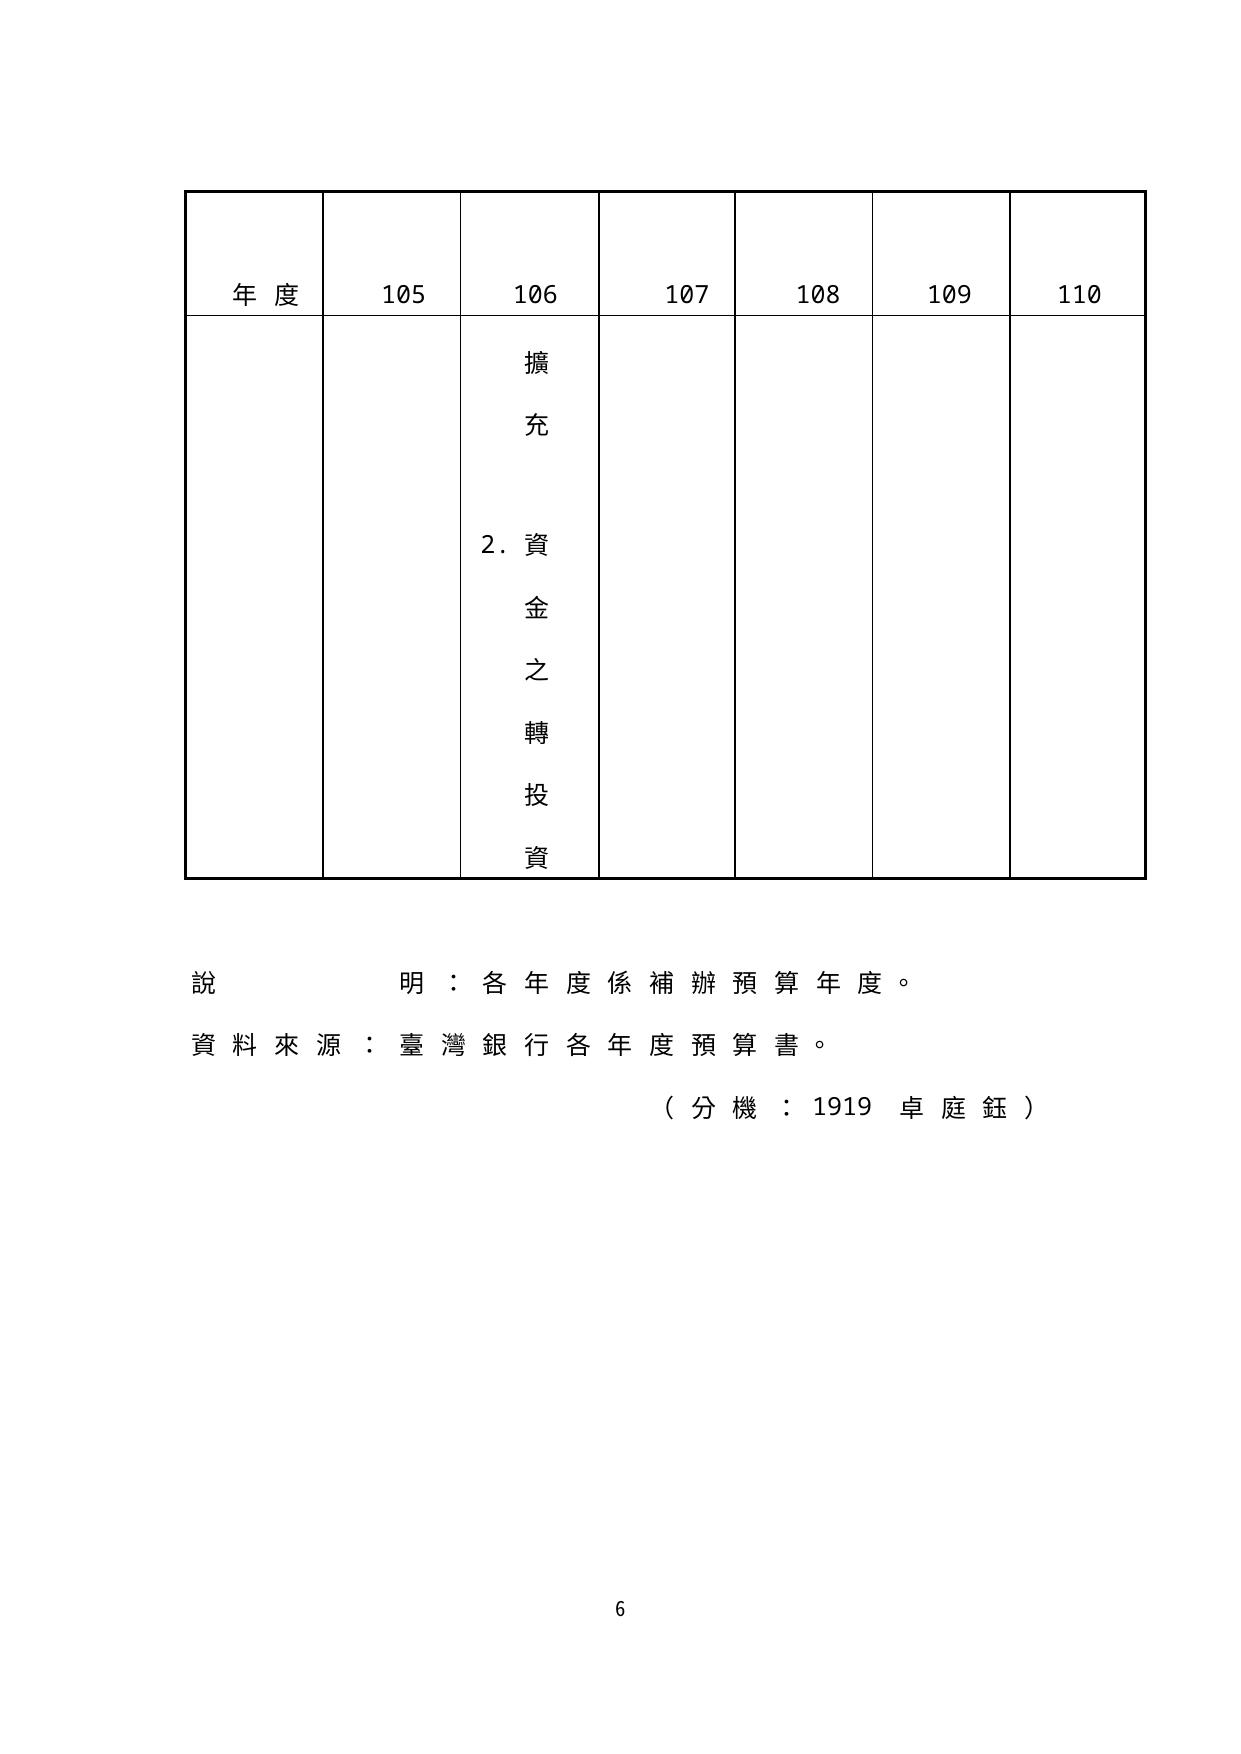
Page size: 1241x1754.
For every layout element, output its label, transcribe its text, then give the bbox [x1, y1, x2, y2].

table_header 109 [873, 193, 1009, 314]
text 資料來源：臺灣銀行各年度預算書。 [183, 1002, 1076, 1064]
table_cell 擴充 2.資金之轉投資 [461, 316, 598, 877]
table_header 105 [324, 193, 460, 314]
table_header 108 [736, 193, 872, 314]
table_cell [736, 316, 872, 877]
table_cell [324, 316, 460, 877]
table_header 106 [461, 193, 598, 314]
table_cell [187, 316, 322, 877]
table_header 107 [600, 193, 734, 314]
table_cell [873, 316, 1009, 877]
table_header 110 [1011, 193, 1144, 314]
table_cell [1011, 316, 1144, 877]
text 說 明：各年度係補辦預算年度。 [183, 939, 1076, 1002]
table_cell [600, 316, 734, 877]
table_header 年度 [187, 193, 322, 314]
text （分機：1919 卓庭鈺） [183, 1064, 1058, 1127]
